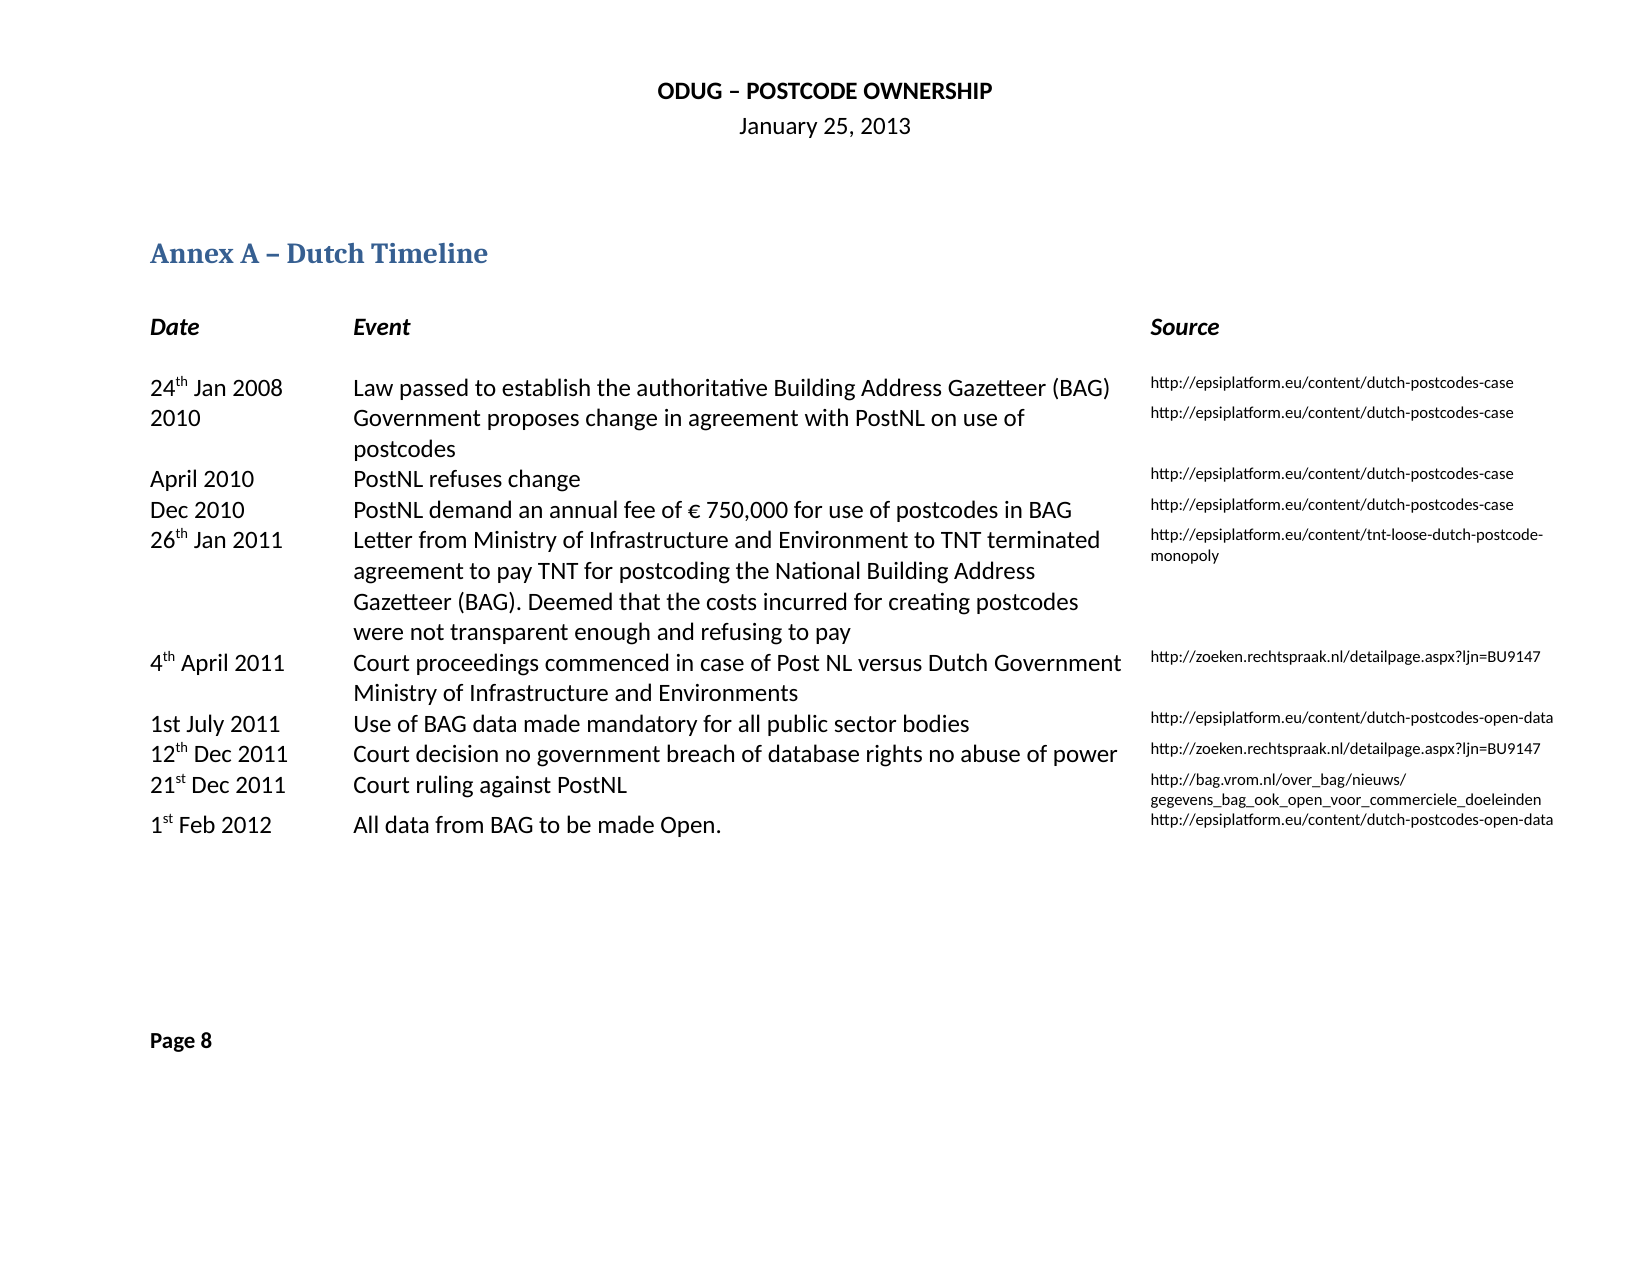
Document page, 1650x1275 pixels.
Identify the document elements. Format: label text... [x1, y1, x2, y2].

table_cell http://bag.vrom.nl/over_bag/nieuws/gegevens_bag_ook_open_voor_commerciele_doeleinden [1139, 769, 1615, 809]
table_cell http://zoeken.rechtspraak.nl/detailpage.aspx?ljn=BU9147 [1139, 647, 1615, 708]
table_cell Use of BAG data made mandatory for all public sector bodies [342, 708, 1139, 738]
table_cell Government proposes change in agreement with PostNL on use of postcodes [342, 403, 1139, 464]
table_cell [1139, 342, 1615, 372]
table_cell Court ruling against PostNL [342, 769, 1139, 809]
table_cell [342, 342, 1139, 372]
table_cell Letter from Ministry of Infrastructure and Environment to TNT terminated agreement to pay TNT for postcoding the National Building Address Gazetteer (BAG). Deemed that the costs incurred for creating postcodes were not transparent enough and refusing to pay [342, 525, 1139, 647]
table_cell http://zoeken.rechtspraak.nl/detailpage.aspx?ljn=BU9147 [1139, 738, 1615, 769]
table_header Date [139, 311, 342, 342]
table_cell http://epsiplatform.eu/content/dutch-postcodes-open-data [1139, 708, 1615, 738]
table_cell 24th Jan 2008 [139, 372, 342, 403]
table_cell PostNL refuses change [342, 464, 1139, 494]
table_cell 1st Feb 2012 [139, 810, 342, 840]
table_cell Law passed to establish the authoritative Building Address Gazetteer (BAG) [342, 372, 1139, 403]
table_cell Court proceedings commenced in case of Post NL versus Dutch Government Ministry of Infrastructure and Environments [342, 647, 1139, 708]
table_cell PostNL demand an annual fee of € 750,000 for use of postcodes in BAG [342, 494, 1139, 525]
table_cell 26th Jan 2011 [139, 525, 342, 647]
table_cell 21st Dec 2011 [139, 769, 342, 809]
table_header Event [342, 311, 1139, 342]
table_cell All data from BAG to be made Open. [342, 810, 1139, 840]
table_cell 1st July 2011 [139, 708, 342, 738]
subtitle Annex A – Dutch Timeline [150, 237, 1500, 271]
table_cell http://epsiplatform.eu/content/dutch-postcodes-case [1139, 464, 1615, 494]
table_cell http://epsiplatform.eu/content/dutch-postcodes-case [1139, 403, 1615, 464]
table_cell http://epsiplatform.eu/content/dutch-postcodes-case [1139, 372, 1615, 403]
table_cell [139, 342, 342, 372]
table_cell 2010 [139, 403, 342, 464]
table_header Source [1139, 311, 1615, 342]
table_cell 4th April 2011 [139, 647, 342, 708]
table_cell Dec 2010 [139, 494, 342, 525]
table_cell 12th Dec 2011 [139, 738, 342, 769]
table_cell http://epsiplatform.eu/content/dutch-postcodes-case [1139, 494, 1615, 525]
table_cell April 2010 [139, 464, 342, 494]
table_cell Court decision no government breach of database rights no abuse of power [342, 738, 1139, 769]
table_cell http://epsiplatform.eu/content/tnt-loose-dutch-postcode-monopoly [1139, 525, 1615, 647]
table_cell http://epsiplatform.eu/content/dutch-postcodes-open-data [1139, 810, 1615, 840]
